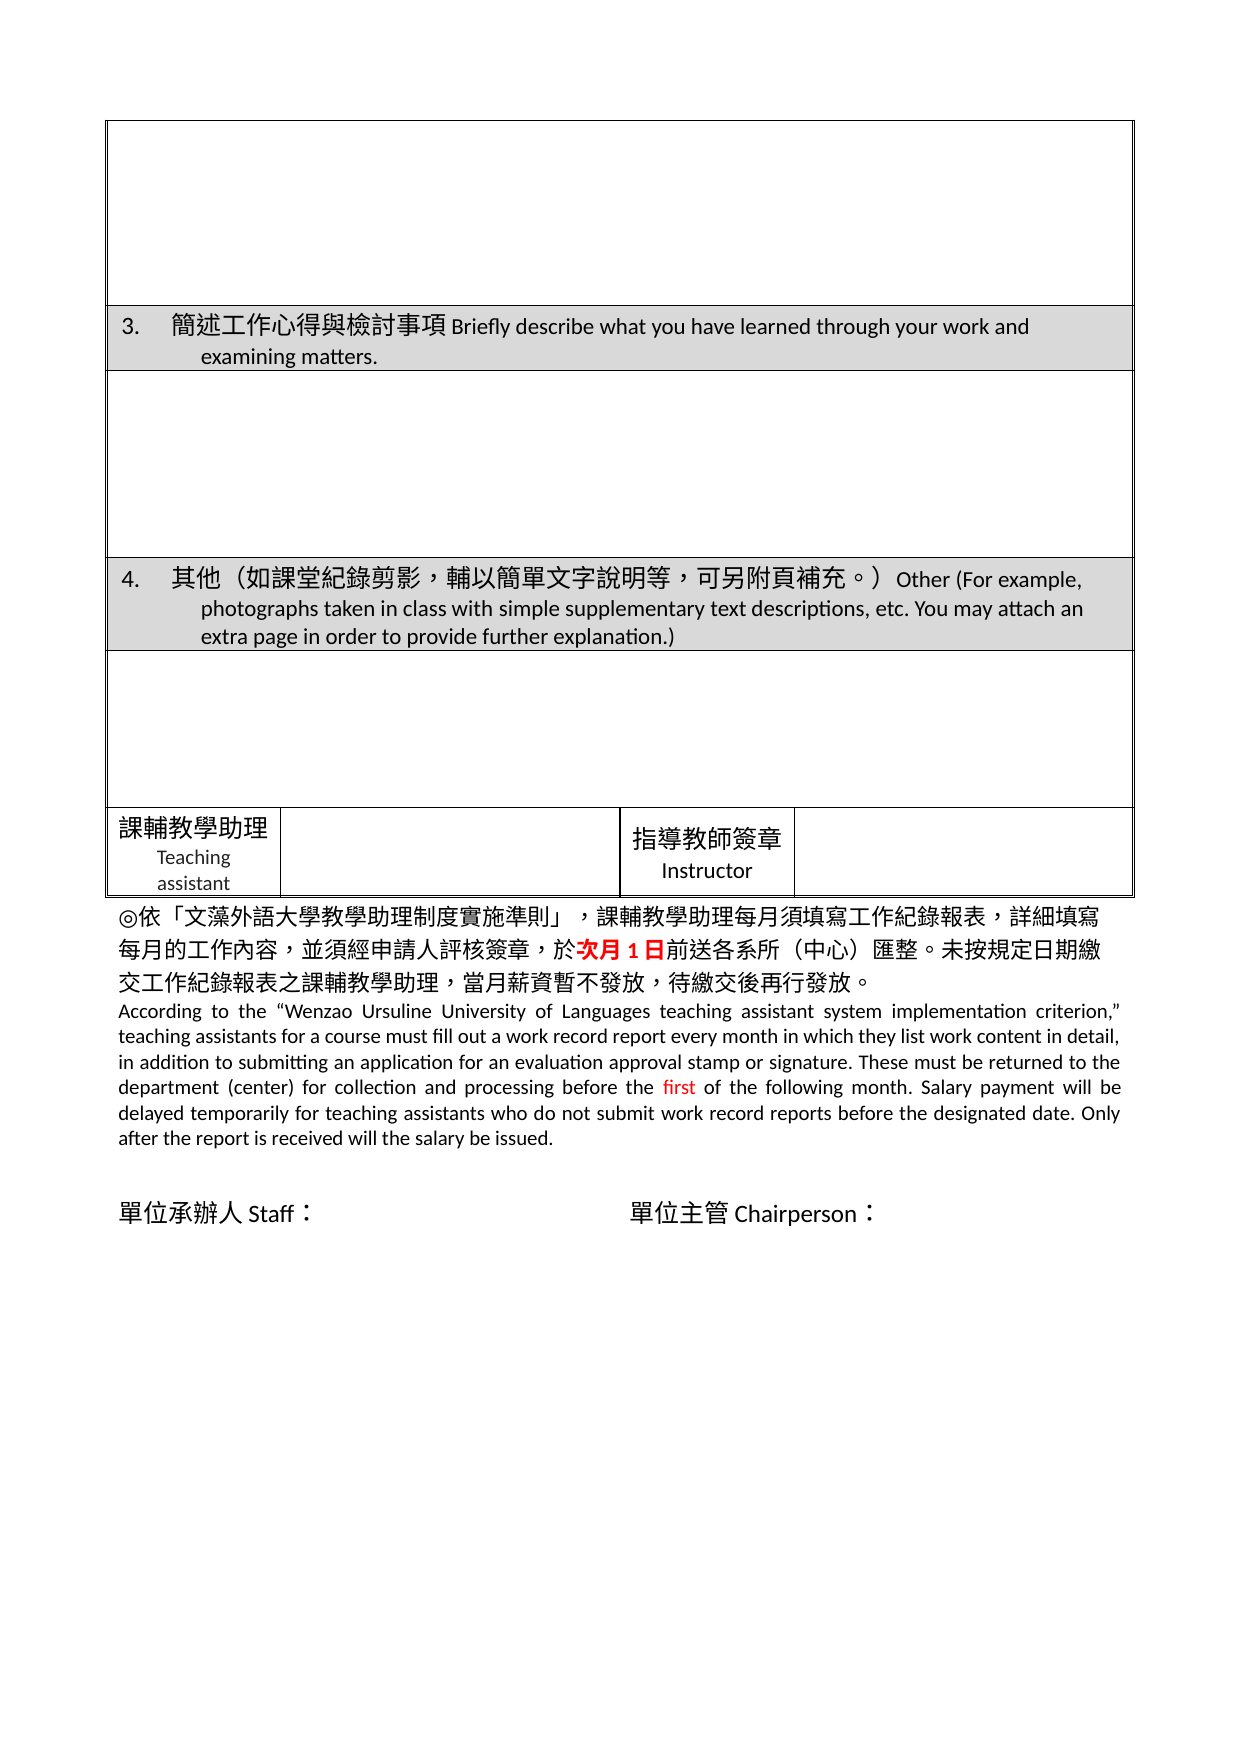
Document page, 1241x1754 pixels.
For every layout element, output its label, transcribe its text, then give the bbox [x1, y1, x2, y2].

table_cell [281, 808, 619, 895]
table_header 單位主管Chairperson： [618, 1182, 1133, 1241]
table_cell 簡述工作心得與檢討事項Briefly describe what you have learned through your work and examining matters. [108, 306, 1132, 370]
table_cell [795, 808, 1132, 895]
table_header 單位承辦人Staff： [107, 1182, 618, 1241]
text According to the “Wenzao Ursuline University of Languages teaching assistant system implementation criterion,” teaching assistants for a course must fill out a work record report every month in which they list work content in detail, in addition to submitting an application for an evaluation approval stamp or signature. These must be returned to the department (center) for collection and processing before the first of the following month. Salary payment will be delayed temporarily for teaching assistants who do not submit work record reports before the designated date. Only after the report is received will the salary be issued. [118, 998, 1122, 1151]
text ◎依「文藻外語大學教學助理制度實施準則」，課輔教學助理每月須填寫工作紀錄報表，詳細填寫每月的工作內容，並須經申請人評核簽章，於次月1日前送各系所（中心）匯整。未按規定日期繳交工作紀錄報表之課輔教學助理，當月薪資暫不發放，待繳交後再行發放。 [118, 898, 1122, 998]
table_cell [108, 121, 1132, 304]
table_cell 指導教師簽章Instructor [621, 808, 794, 895]
table_cell [108, 651, 1132, 807]
table_cell [108, 371, 1132, 557]
table_cell 其他（如課堂紀錄剪影，輔以簡單文字說明等，可另附頁補充。）Other (For example, photographs taken in class with simple supplementary text descriptions, etc. You may attach an extra page in order to provide further explanation.) [108, 558, 1132, 650]
table_cell 課輔教學助理Teaching assistant [108, 808, 280, 895]
